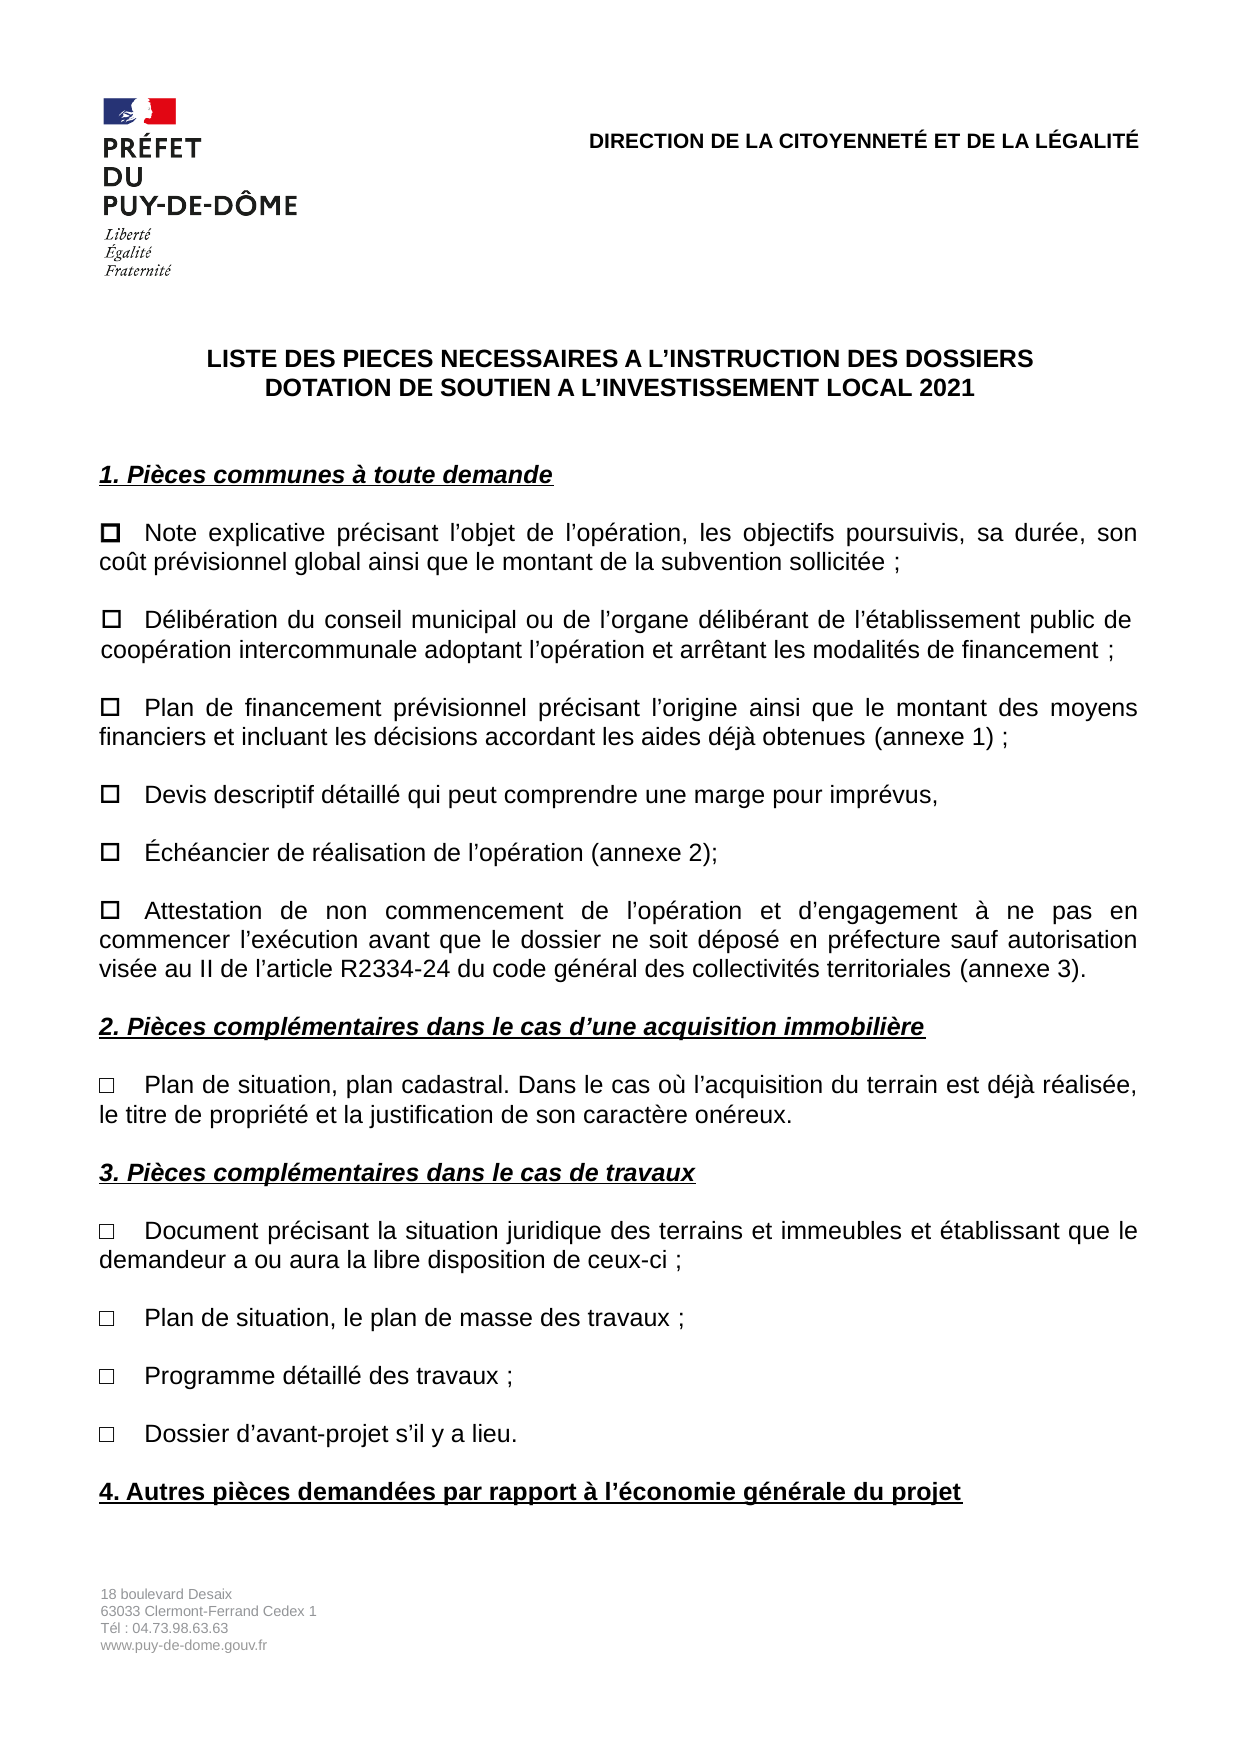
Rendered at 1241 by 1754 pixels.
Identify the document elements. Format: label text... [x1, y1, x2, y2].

text □ Document précisant la situation juridique des terrains et immeubles et établissant que le demandeur a ou aura la libre disposition de ceux-ci ; [99, 1216, 1140, 1274]
text DOTATION DE SOUTIEN A L’INVESTISSEMENT LOCAL 2021 [100, 373, 1140, 402]
text □ Dossier d’avant-projet s’il y a lieu. [99, 1419, 1140, 1448]
text 1. Pièces communes à toute demande [99, 460, 1140, 489]
text 4. Autres pièces demandées par rapport à l’économie générale du projet [99, 1477, 1140, 1506]
text LISTE DES PIECES NECESSAIRES A L’INSTRUCTION DES DOSSIERS [100, 344, 1140, 373]
text □ Plan de situation, plan cadastral. Dans le cas où l’acquisition du terrain est déjà réalisée, le titre de propriété et la justification de son caractère onéreux. [99, 1070, 1140, 1128]
text □ Plan de situation, le plan de masse des travaux ; [99, 1303, 1140, 1332]
text  Devis descriptif détaillé qui peut comprendre une marge pour imprévus, [99, 780, 1140, 809]
text  Délibération du conseil municipal ou de l’organe délibérant de l’établissement public de coopération intercommunale adoptant l’opération et arrêtant les modalités de financement ; [100, 605, 1134, 663]
text □ Programme détaillé des travaux ; [99, 1361, 1140, 1390]
text DIRECTION DE LA CITOYENNETÉ ET DE LA LÉGALITÉ [302, 129, 1140, 153]
text 2. Pièces complémentaires dans le cas d’une acquisition immobilière [99, 1012, 1140, 1041]
text  Plan de financement prévisionnel précisant l’origine ainsi que le montant des moyens financiers et incluant les décisions accordant les aides déjà obtenues (annexe 1) ; [99, 693, 1140, 751]
picture [102, 98, 302, 276]
text  Note explicative précisant l’objet de l’opération, les objectifs poursuivis, sa durée, son coût prévisionnel global ainsi que le montant de la subvention sollicitée ; [99, 518, 1140, 576]
text 3. Pièces complémentaires dans le cas de travaux [99, 1158, 1140, 1187]
text  Attestation de non commencement de l’opération et d’engagement à ne pas en commencer l’exécution avant que le dossier ne soit déposé en préfecture sauf autorisation visée au II de l’article R2334-24 du code général des collectivités territoriales (annexe 3). [99, 896, 1140, 983]
text  Échéancier de réalisation de l’opération (annexe 2); [99, 838, 1140, 867]
